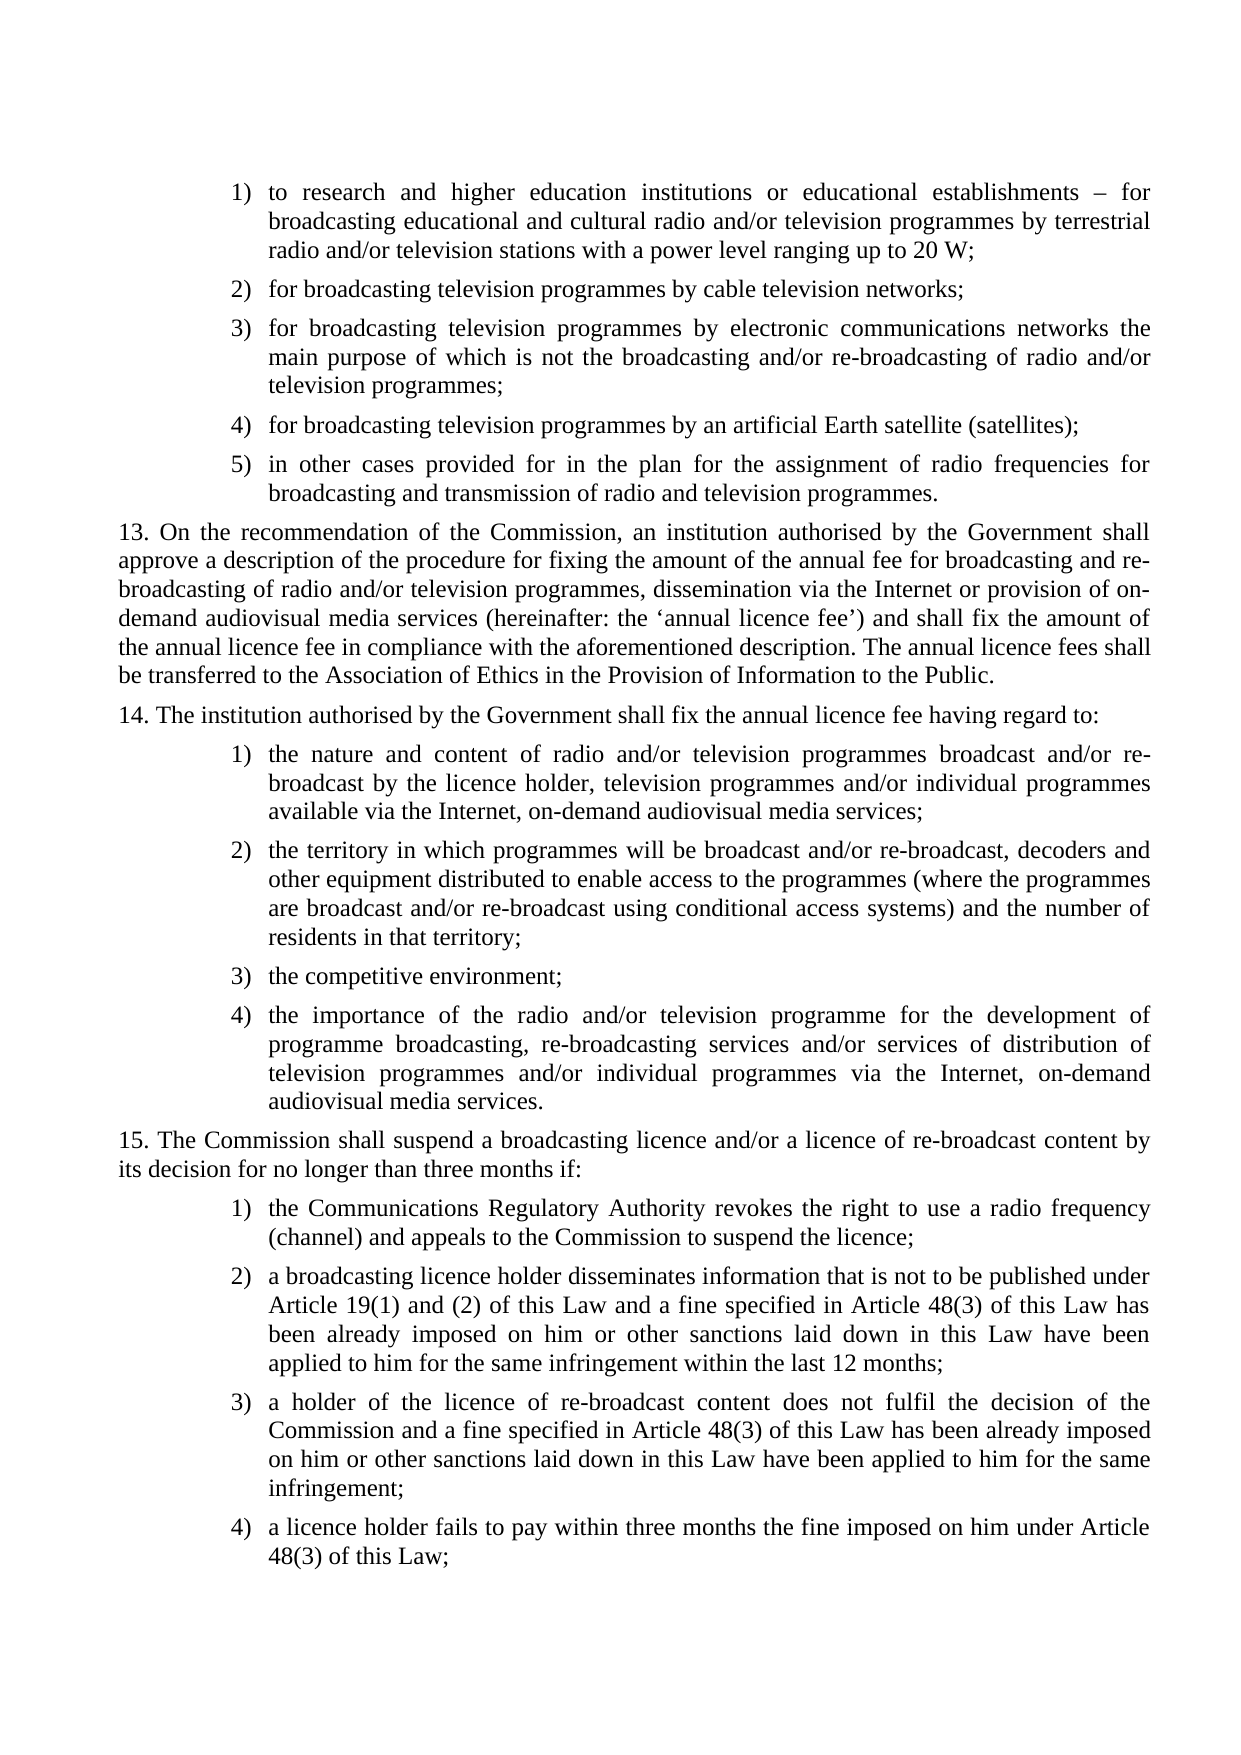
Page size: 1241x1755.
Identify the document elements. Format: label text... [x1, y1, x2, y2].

list the competitive environment; [231, 961, 1152, 990]
list the importance of the radio and/or television programme for the development of programme broadcasting, re-broadcasting services and/or services of distribution of television programmes and/or individual programmes via the Internet, on-demand audiovisual media services. [231, 1000, 1152, 1115]
list for broadcasting television programmes by an artificial Earth satellite (satellites); [231, 410, 1152, 438]
list a licence holder fails to pay within three months the fine imposed on him under Article 48(3) of this Law; [231, 1512, 1152, 1570]
list the Communications Regulatory Authority revokes the right to use a radio frequency (channel) and appeals to the Commission to suspend the licence; [231, 1193, 1152, 1251]
list in other cases provided for in the plan for the assignment of radio frequencies for broadcasting and transmission of radio and television programmes. [231, 449, 1152, 506]
list a broadcasting licence holder disseminates information that is not to be published under Article 19(1) and (2) of this Law and a fine specified in Article 48(3) of this Law has been already imposed on him or other sanctions laid down in this Law have been applied to him for the same infringement within the last 12 months; [231, 1261, 1152, 1376]
list for broadcasting television programmes by cable television networks; [231, 274, 1152, 303]
text 15. The Commission shall suspend a broadcasting licence and/or a licence of re-broadcast content by its decision for no longer than three months if: [118, 1126, 1152, 1183]
list to research and higher education institutions or educational establishments – for broadcasting educational and cultural radio and/or television programmes by terrestrial radio and/or television stations with a power level ranging up to 20 W; [231, 177, 1152, 263]
list for broadcasting television programmes by electronic communications networks the main purpose of which is not the broadcasting and/or re-broadcasting of radio and/or television programmes; [231, 313, 1152, 399]
text 13. On the recommendation of the Commission, an institution authorised by the Government shall approve a description of the procedure for fixing the amount of the annual fee for broadcasting and re-broadcasting of radio and/or television programmes, dissemination via the Internet or provision of on-demand audiovisual media services (hereinafter: the ‘annual licence fee’) and shall fix the amount of the annual licence fee in compliance with the aforementioned description. The annual licence fees shall be transferred to the Association of Ethics in the Provision of Information to the Public. [118, 517, 1152, 689]
text 14. The institution authorised by the Government shall fix the annual licence fee having regard to: [118, 700, 1152, 728]
list the territory in which programmes will be broadcast and/or re-broadcast, decoders and other equipment distributed to enable access to the programmes (where the programmes are broadcast and/or re-broadcast using conditional access systems) and the number of residents in that territory; [231, 836, 1152, 951]
list the nature and content of radio and/or television programmes broadcast and/or re-broadcast by the licence holder, television programmes and/or individual programmes available via the Internet, on-demand audiovisual media services; [231, 739, 1152, 825]
list a holder of the licence of re-broadcast content does not fulfil the decision of the Commission and a fine specified in Article 48(3) of this Law has been already imposed on him or other sanctions laid down in this Law have been applied to him for the same infringement; [231, 1387, 1152, 1502]
